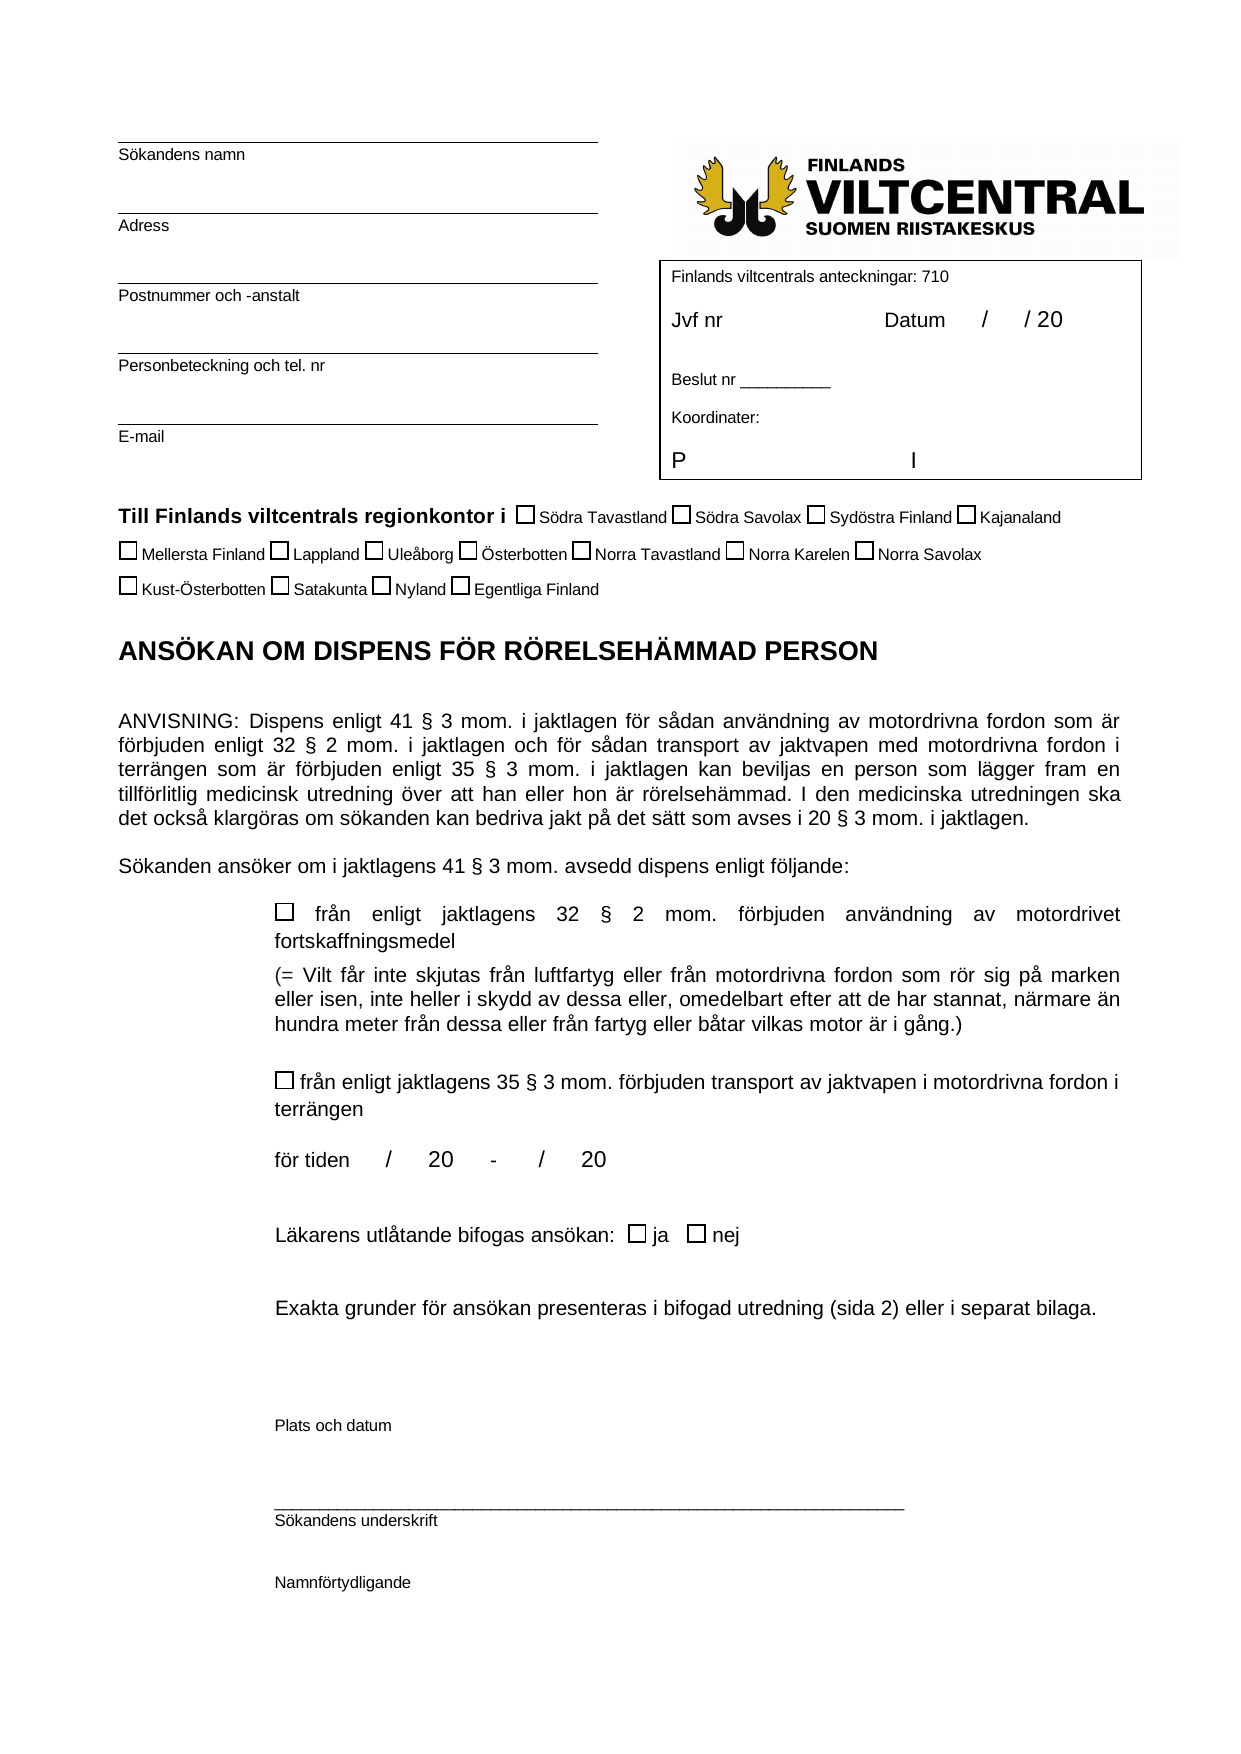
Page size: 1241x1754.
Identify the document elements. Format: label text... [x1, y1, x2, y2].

text ANSÖKAN OM DISPENS FÖR RÖRELSEHÄMMAD PERSON [118, 635, 1092, 666]
text ______________________________________________________________________ [274, 1492, 1122, 1511]
text Postnummer och -anstalt [118, 284, 598, 305]
text Kust-Österbotten Satakunta Nyland Egentliga Finland [118, 576, 1092, 598]
picture [673, 138, 1181, 259]
text för tiden / 20 - / 20 [274, 1145, 1122, 1172]
text Sökanden ansöker om i jaktlagens 41 § 3 mom. avsedd dispens enligt följande: [118, 854, 1122, 878]
text Till Finlands viltcentrals regionkontor i Södra Tavastland Södra Savolax Sydöstra Finland Kajanaland [118, 504, 1092, 528]
table_header Finlands viltcentrals anteckningar: 710 Jvf nr Datum / / 20 Beslut nr __________ Koordinater: P I [661, 261, 1141, 479]
text E-mail [118, 425, 598, 446]
text ANVISNING: Dispens enligt 41 § 3 mom. i jaktlagen för sådan användning av motordrivna fordon som är förbjuden enligt 32 § 2 mom. i jaktlagen och för sådan transport av jaktvapen med motordrivna fordon i terrängen som är förbjuden enligt 35 § 3 mom. i jaktlagen kan beviljas en person som lägger fram en tillförlitlig medicinsk utredning över att han eller hon är rörelsehämmad. I den medicinska utredningen ska det också klargöras om sökanden kan bedriva jakt på det sätt som avses i 20 § 3 mom. i jaktlagen. [118, 709, 1122, 829]
text från enligt jaktlagens 32 § 2 mom. förbjuden användning av motordrivet fortskaffningsmedel [274, 902, 1122, 953]
text Personbeteckning och tel. nr [118, 354, 598, 375]
text Plats och datum [274, 1416, 1122, 1435]
text Exakta grunder för ansökan presenteras i bifogad utredning (sida 2) eller i separat bilaga. [275, 1296, 1122, 1320]
text Adress [118, 214, 598, 235]
text Läkarens utlåtande bifogas ansökan: ja nej [275, 1223, 1122, 1247]
text Sökandens namn [118, 143, 598, 164]
text Sökandens underskrift [274, 1511, 1122, 1530]
text Mellersta Finland Lappland Uleåborg Österbotten Norra Tavastland Norra Karelen Norra Savolax [118, 541, 1092, 563]
text från enligt jaktlagens 35 § 3 mom. förbjuden transport av jaktvapen i motordrivna fordon i terrängen [274, 1070, 1122, 1121]
text (= Vilt får inte skjutas från luftfartyg eller från motordrivna fordon som rör sig på marken eller isen, inte heller i skydd av dessa eller, omedelbart efter att de har stannat, närmare än hundra meter från dessa eller från fartyg eller båtar vilkas motor är i gång.) [274, 963, 1122, 1036]
text Namnförtydligande [274, 1573, 1122, 1592]
